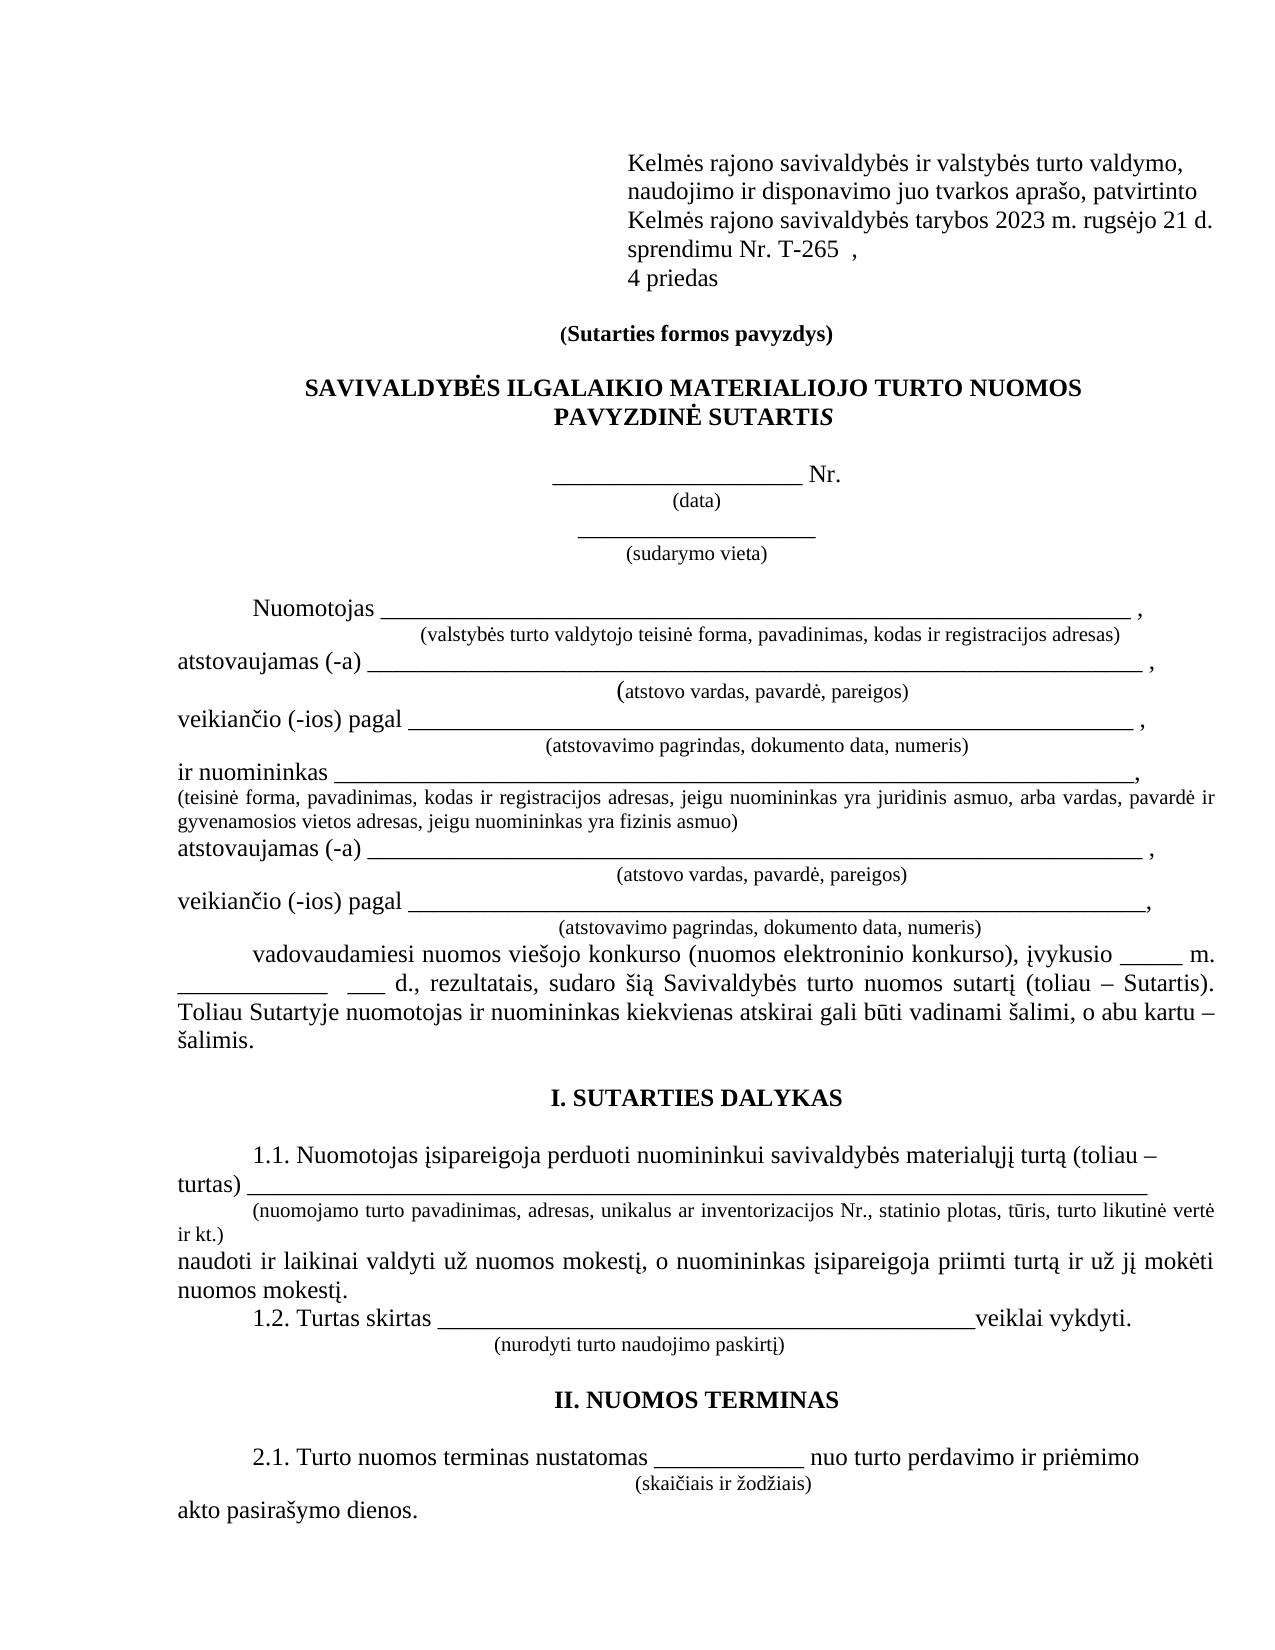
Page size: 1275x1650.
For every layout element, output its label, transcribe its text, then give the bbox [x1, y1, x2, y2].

text (nurodyti turto naudojimo paskirtį) [177, 1332, 1216, 1356]
text atstovaujamas (-a) ______________________________________________________________ , [177, 646, 1216, 675]
text Nuomotojas ____________________________________________________________ , [177, 593, 1216, 622]
subtitle SAVIVALDYBĖS ILGALAIKIO MATERIALIOJO TURTO NUOMOS [177, 373, 1216, 402]
text naudoti ir laikinai valdyti už nuomos mokestį, o nuomininkas įsipareigoja priimti turtą ir už jį mokėti nuomos mokestį. [177, 1246, 1216, 1303]
subtitle PAVYZDINĖ SUTARTIS [177, 402, 1216, 430]
text (skaičiais ir žodžiais) [177, 1471, 1216, 1495]
text turtas) ________________________________________________________________________ [177, 1169, 1216, 1198]
text (atstovo vardas, pavardė, pareigos) [177, 675, 1216, 704]
text ___________________ [177, 512, 1216, 541]
text (nuomojamo turto pavadinimas, adresas, unikalus ar inventorizacijos Nr., statinio plotas, tūris, turto likutinė vertė ir kt.) [177, 1198, 1216, 1246]
text ir nuomininkas ________________________________________________________________, [177, 757, 1216, 785]
text (atstovavimo pagrindas, dokumento data, numeris) [177, 915, 1216, 939]
text ____________________ Nr. [177, 459, 1216, 488]
text Kelmės rajono savivaldybės ir valstybės turto valdymo, naudojimo ir disponavimo juo tvarkos aprašo, patvirtinto Kelmės rajono savivaldybės tarybos 2023 m. rugsėjo 21 d. sprendimu Nr. T-265 , [627, 148, 1216, 263]
text (Sutarties formos pavyzdys) [177, 320, 1216, 346]
text (teisinė forma, pavadinimas, kodas ir registracijos adresas, jeigu nuomininkas yra juridinis asmuo, arba vardas, pavardė ir gyvenamosios vietos adresas, jeigu nuomininkas yra fizinis asmuo) [177, 785, 1216, 833]
text atstovaujamas (-a) ______________________________________________________________ , [177, 833, 1216, 862]
text (atstovavimo pagrindas, dokumento data, numeris) [177, 732, 1216, 757]
text 1.2. Turtas skirtas ___________________________________________veiklai vykdyti. [177, 1303, 1216, 1332]
text veikiančio (-ios) pagal __________________________________________________________ , [177, 704, 1216, 732]
text veikiančio (-ios) pagal ___________________________________________________________, [177, 886, 1216, 915]
text vadovaudamiesi nuomos viešojo konkurso (nuomos elektroninio konkurso), įvykusio _____ m. ____________ ___ d., rezultatais, sudaro šią Savivaldybės turto nuomos sutartį (toliau – Sutartis). Toliau Sutartyje nuomotojas ir nuomininkas kiekvienas atskirai gali būti vadinami šalimi, o abu kartu – šalimis. [177, 939, 1216, 1054]
text 4 priedas [627, 263, 1216, 291]
text (data) [177, 488, 1216, 512]
text akto pasirašymo dienos. [177, 1495, 1216, 1524]
text (atstovo vardas, pavardė, pareigos) [177, 862, 1216, 886]
text 2.1. Turto nuomos terminas nustatomas ____________ nuo turto perdavimo ir priėmimo [177, 1442, 1216, 1471]
text II. NUOMOS TERMINAS [177, 1385, 1216, 1414]
text 1.1. Nuomotojas įsipareigoja perduoti nuomininkui savivaldybės materialųjį turtą (toliau – [177, 1140, 1216, 1169]
text I. SUTARTIES DALYKAS [177, 1083, 1216, 1112]
text (sudarymo vieta) [177, 541, 1216, 565]
text (valstybės turto valdytojo teisinė forma, pavadinimas, kodas ir registracijos adresas) [177, 622, 1216, 646]
